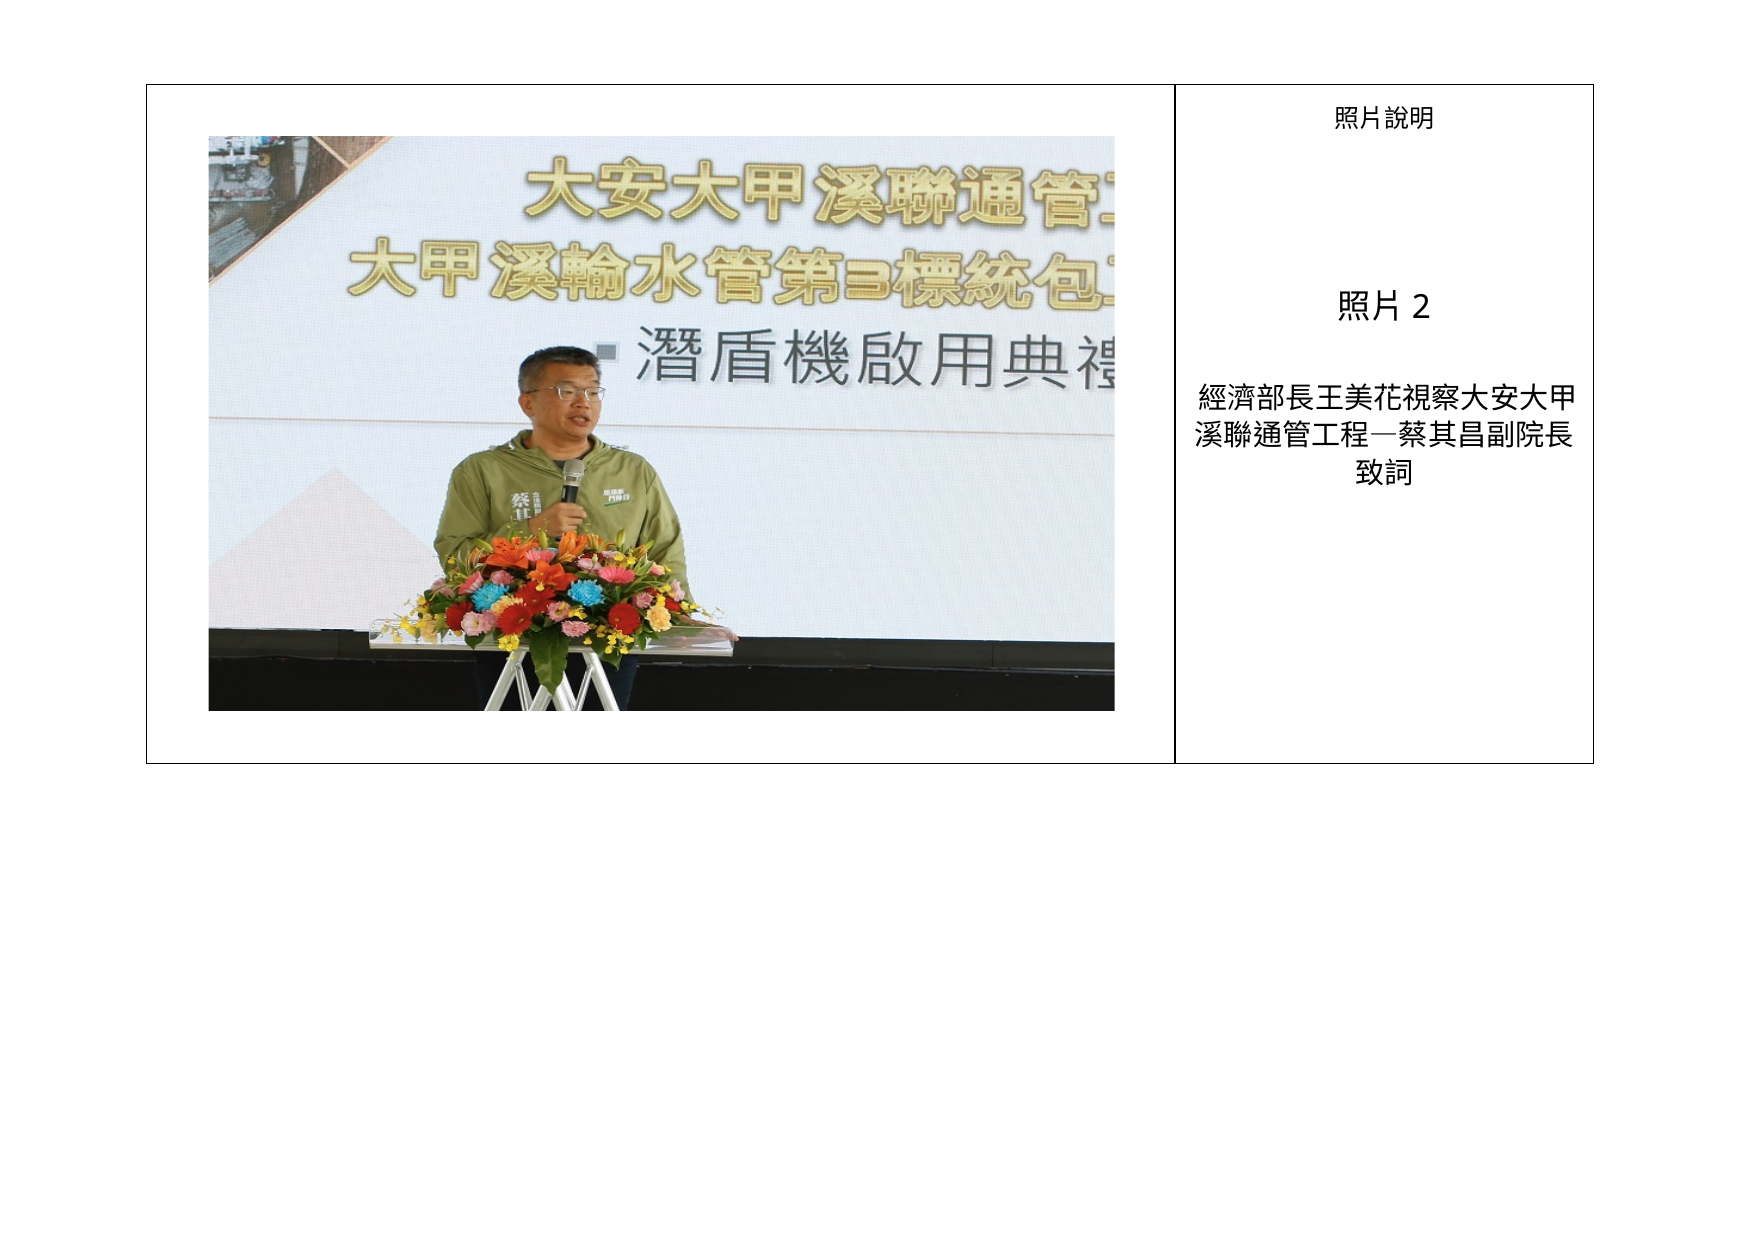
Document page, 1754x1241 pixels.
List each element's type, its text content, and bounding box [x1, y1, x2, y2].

table_header 照片說明 照片2 經濟部長王美花視察大安大甲溪聯通管工程—蔡其昌副院長 致詞 [1176, 85, 1593, 763]
picture [208, 136, 1115, 711]
table_header [147, 85, 1174, 763]
